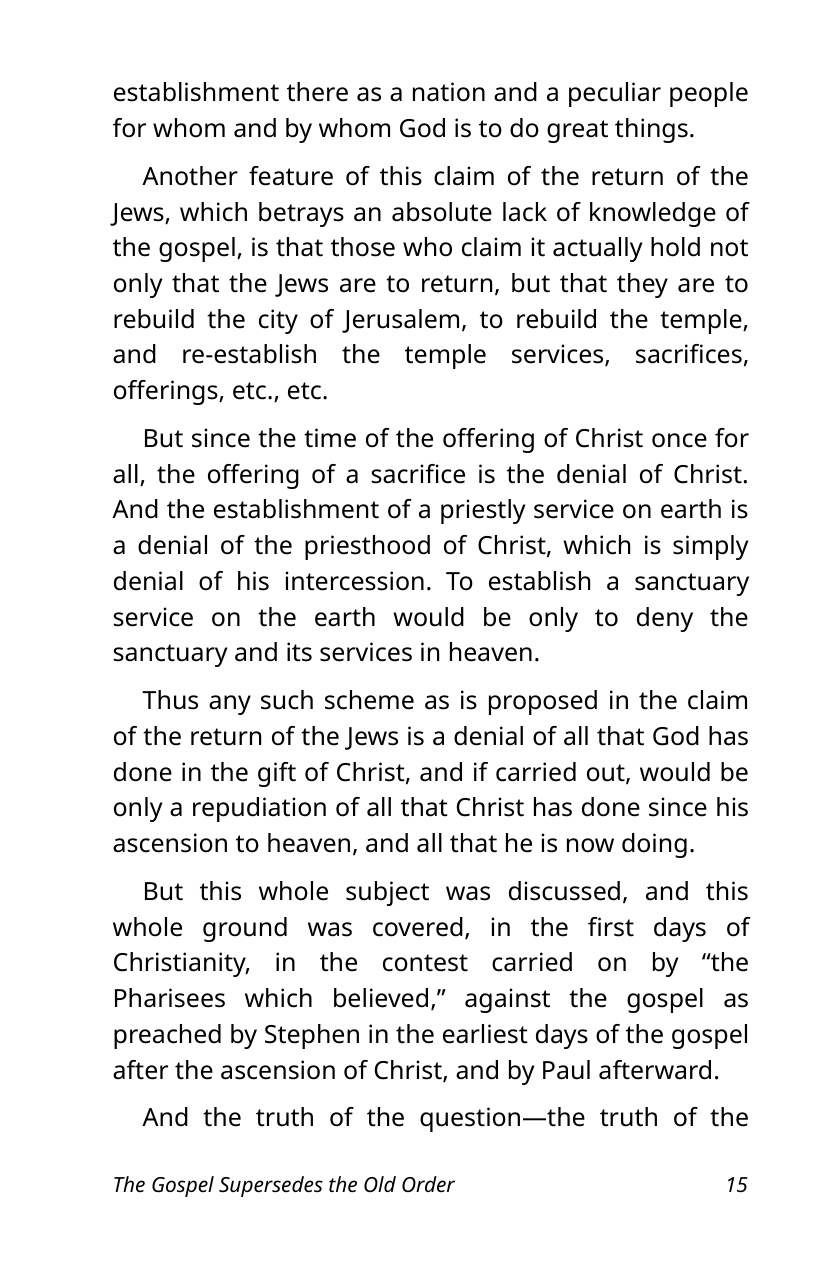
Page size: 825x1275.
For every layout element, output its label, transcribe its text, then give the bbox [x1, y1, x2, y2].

text And the truth of the question—the truth of the [112, 1100, 750, 1134]
text Another feature of this claim of the return of the Jews, which betrays an absolute lack of knowledge of the gospel, is that those who claim it actually hold not only that the Jews are to return, but that they are to rebuild the city of Jerusalem, to rebuild the temple, and re-establish the temple services, sacrifices, offerings, etc., etc. [112, 158, 750, 407]
text But this whole subject was discussed, and this whole ground was covered, in the first days of Christianity, in the contest carried on by “the Pharisees which believed,” against the gospel as preached by Stephen in the earliest days of the gospel after the ascension of Christ, and by Paul afterward. [112, 874, 750, 1086]
text But since the time of the offering of Christ once for all, the offering of a sacrifice is the denial of Christ. And the establishment of a priestly service on earth is a denial of the priesthood of Christ, which is simply denial of his intercession. To establish a sanctuary service on the earth would be only to deny the sanctuary and its services in heaven. [112, 421, 750, 669]
text Thus any such scheme as is proposed in the claim of the return of the Jews is a denial of all that God has done in the gift of Christ, and if carried out, would be only a repudiation of all that Christ has done since his ascension to heaven, and all that he is now doing. [112, 683, 750, 860]
text establishment there as a nation and a peculiar people for whom and by whom God is to do great things. [112, 75, 750, 145]
